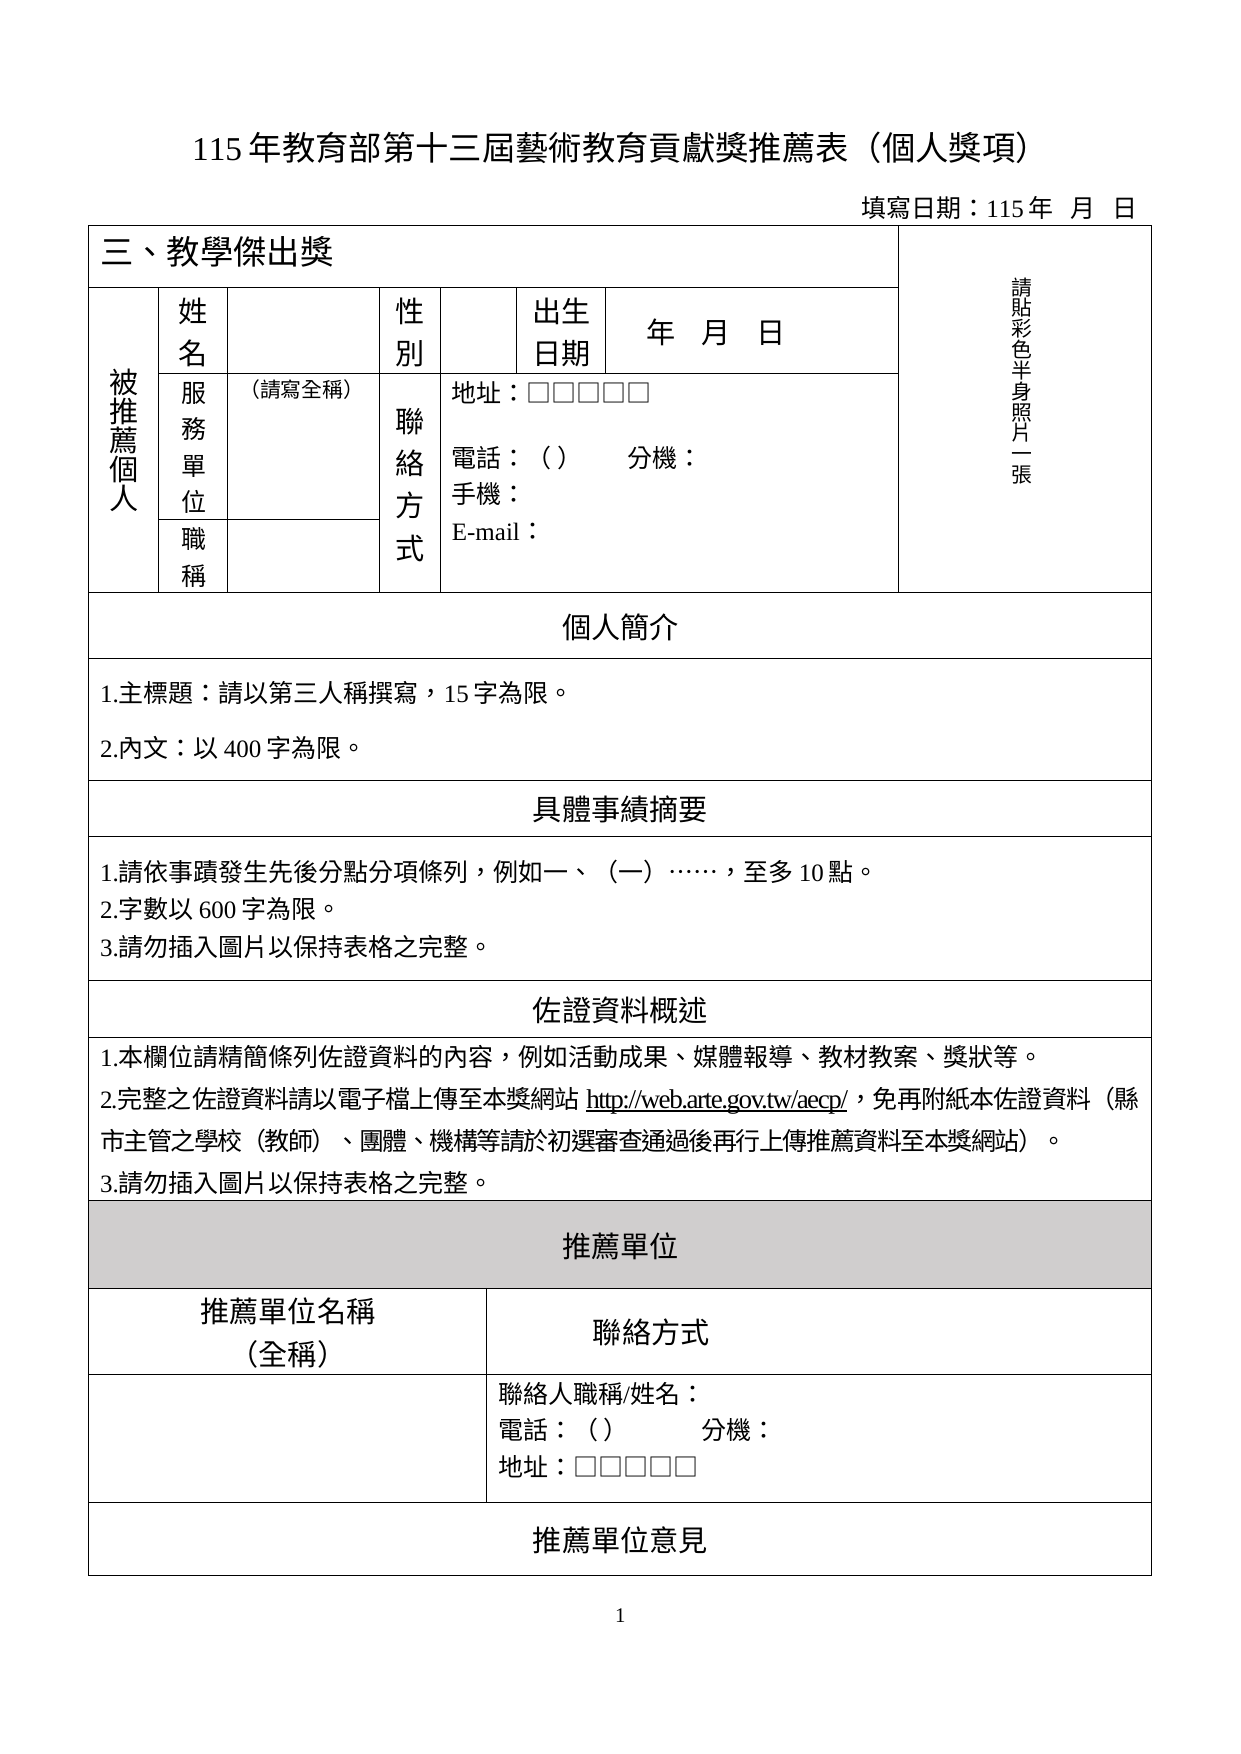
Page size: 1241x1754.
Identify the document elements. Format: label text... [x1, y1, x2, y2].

table_cell 聯絡方式 [487, 1289, 1151, 1373]
table_cell 服務單位 [159, 374, 227, 519]
table_cell [441, 288, 516, 373]
table_cell 性別 [380, 288, 440, 373]
table_cell [899, 287, 1151, 592]
table_cell 出生日期 [517, 288, 605, 373]
table_cell 聯絡方式 [380, 374, 440, 592]
table_cell 1.主標題：請以第三人稱撰寫，15字為限。 2.內文：以400字為限。 [89, 659, 1151, 779]
table_cell 推薦單位 [89, 1201, 1151, 1288]
table_cell 姓名 [159, 288, 227, 373]
table_cell [228, 520, 379, 592]
table_cell 地址：□□□□□ 電話：（ ） 分機： 手機： E-mail： [441, 374, 898, 592]
table_cell 1.請依事蹟發生先後分點分項條列，例如一、（一）……，至多10點。 2.字數以600字為限。 3.請勿插入圖片以保持表格之完整。 [89, 837, 1151, 979]
table_cell 個人簡介 [89, 593, 1151, 658]
table_cell 年 月 日 [606, 288, 898, 373]
table_cell 聯絡人職稱/姓名： 電話：（ ） 分機： 地址：□□□□□ [487, 1375, 1151, 1502]
text 115年教育部第十三屆藝術教育貢獻獎推薦表（個人獎項） [68, 122, 1172, 170]
table_cell 推薦單位名稱 （全稱） [89, 1289, 486, 1373]
table_header 三、教學傑出獎 [89, 226, 898, 287]
table_cell 職稱 [159, 520, 227, 592]
table_cell 推薦單位意見 [89, 1503, 1151, 1574]
text 填寫日期：115年 月 日 [68, 189, 1172, 225]
table_cell 1.本欄位請精簡條列佐證資料的內容，例如活動成果、媒體報導、教材教案、獎狀等。 2.完整之佐證資料請以電子檔上傳至本獎網站 http://web.arte.gov.tw/aecp/，免再附紙本佐證資料（縣市主管之學校（教師）、團體、機構等請於初選審查通過後再行上傳推薦資料至本獎網站）。 3.請勿插入圖片以保持表格之完整。 [89, 1038, 1151, 1200]
table_cell 佐證資料概述 [89, 981, 1151, 1037]
table_cell [89, 1375, 486, 1502]
table_header [899, 226, 1151, 287]
table_cell [228, 288, 379, 373]
table_cell 具體事績摘要 [89, 781, 1151, 836]
table_cell （請寫全稱） [228, 374, 379, 519]
table_cell 被推薦個人 [89, 288, 158, 592]
